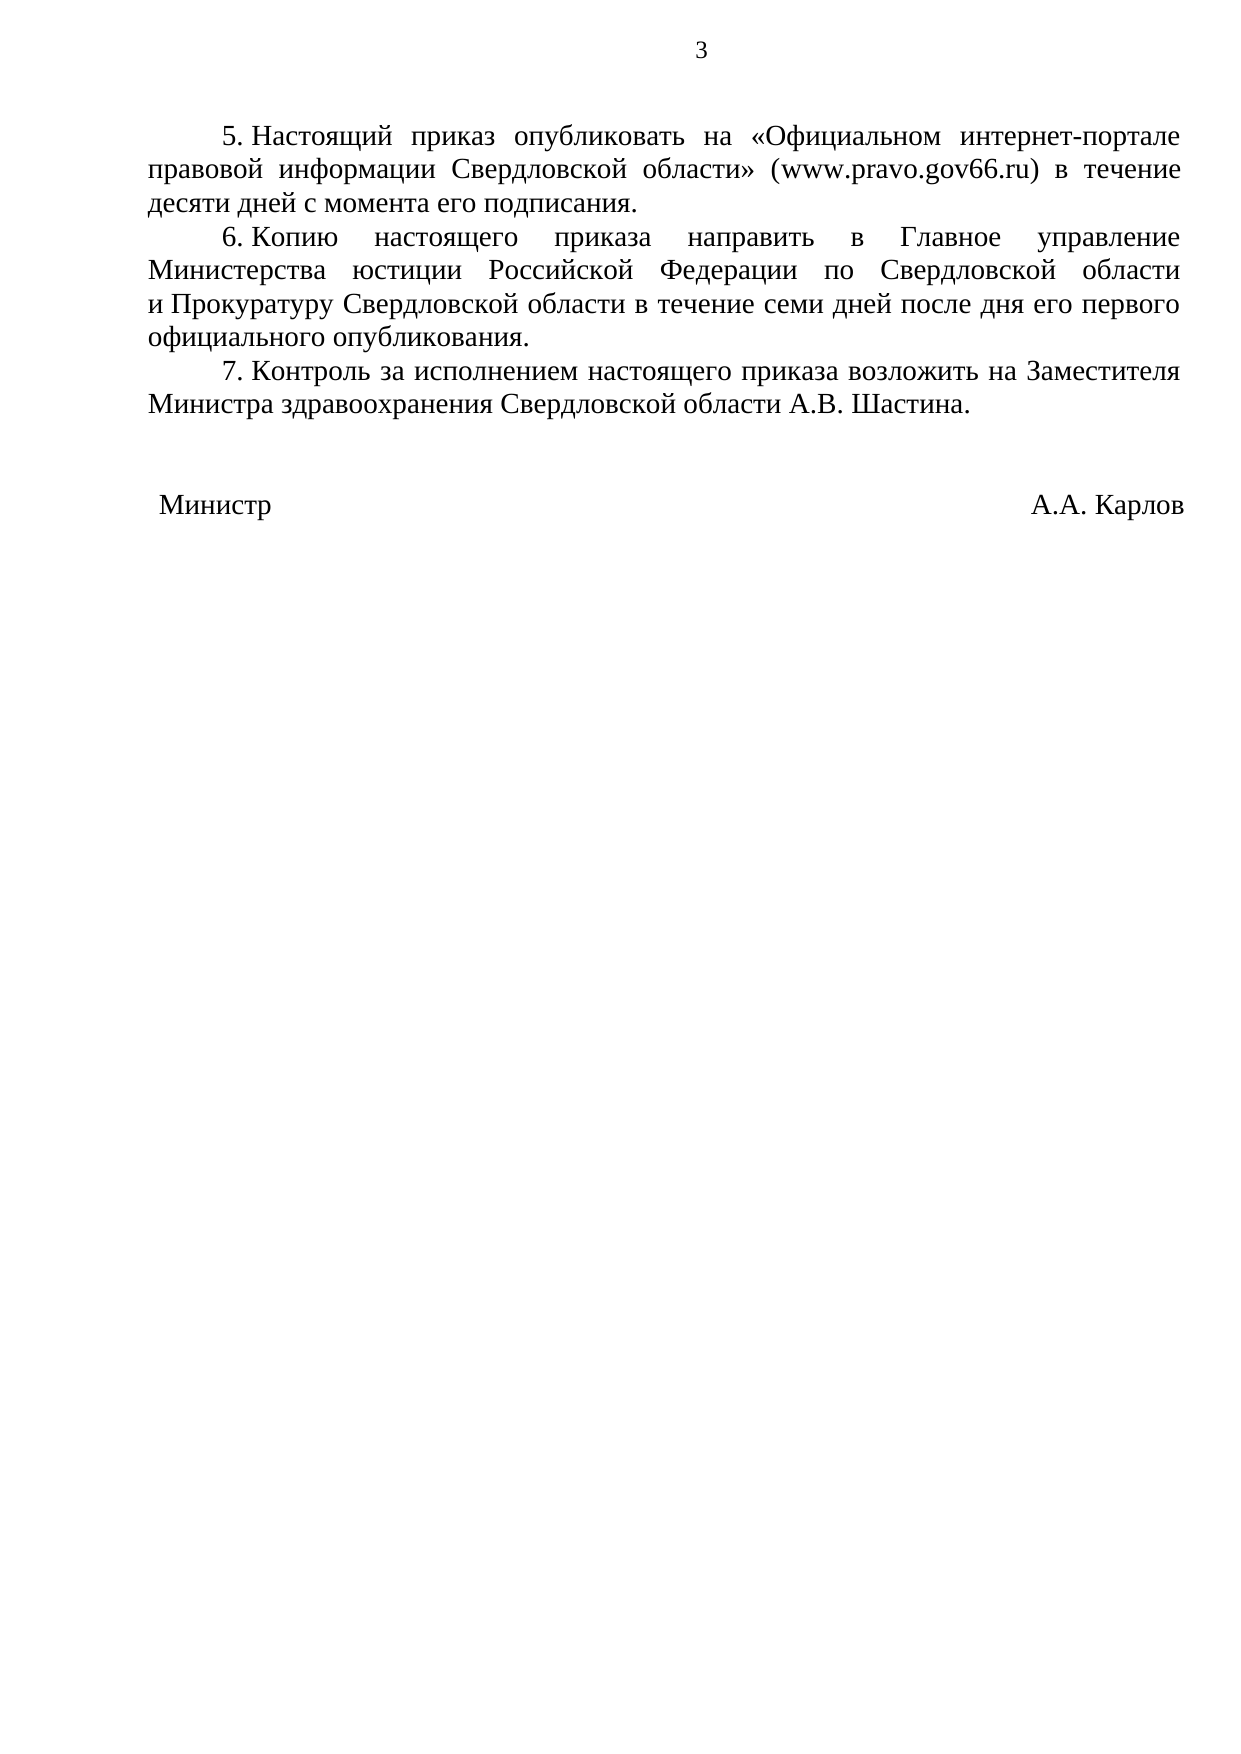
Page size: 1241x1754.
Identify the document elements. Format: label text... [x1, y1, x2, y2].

list Настоящий приказ опубликовать на «Официальном интернет-портале правовой информации Свердловской области» (www.pravo.gov66.ru) в течение десяти дней с момента его подписания. [148, 118, 1181, 219]
table_header Министр [147, 487, 695, 525]
list Копию настоящего приказа направить в Главное управление Министерства юстиции Российской Федерации по Свердловской области и Прокуратуру Свердловской области в течение семи дней после дня его первого официального опубликования. [148, 219, 1181, 353]
table_header А.А. Карлов [695, 487, 1224, 525]
list Контроль за исполнением настоящего приказа возложить на Заместителя Министра здравоохранения Свердловской области А.В. Шастина. [148, 353, 1181, 420]
